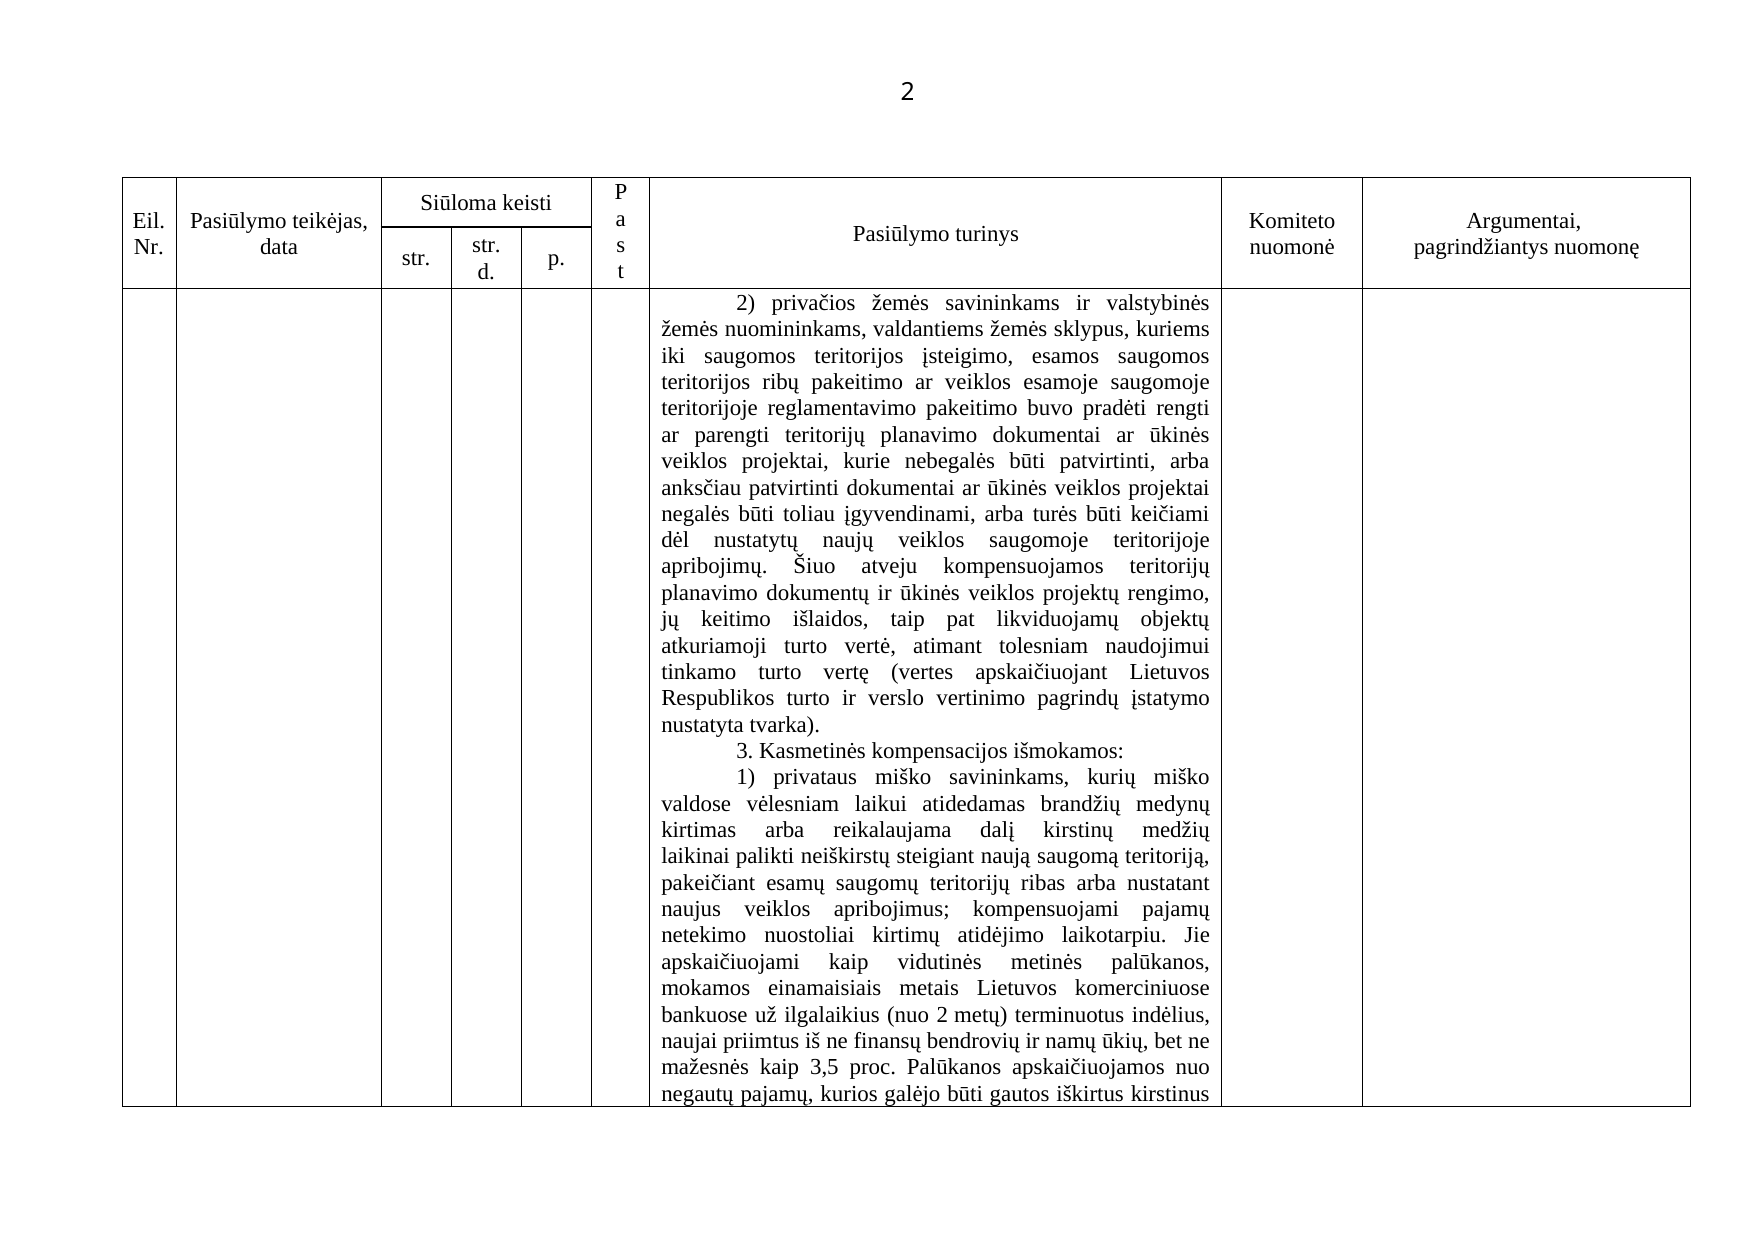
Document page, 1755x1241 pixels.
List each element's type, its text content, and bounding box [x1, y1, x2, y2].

table_cell p. [522, 228, 591, 288]
table_header Eil. Nr. [123, 178, 176, 288]
table_cell [522, 289, 591, 1106]
table_header Pasiūlymo teikėjas, data [177, 178, 381, 288]
table_header Pasiūlymo turinys [650, 178, 1221, 288]
table_header Pastabos [592, 178, 649, 288]
table_header Siūloma keisti [382, 178, 591, 226]
table_cell str. d. [452, 228, 521, 288]
table_cell [123, 289, 176, 1106]
table_header Argumentai, pagrindžiantys nuomonę [1363, 178, 1690, 288]
table_cell str. [382, 228, 451, 288]
table_cell [452, 289, 521, 1106]
table_cell [382, 289, 451, 1106]
table_header Komiteto nuomonė [1222, 178, 1362, 288]
table_cell [177, 289, 381, 1106]
table_cell [1222, 289, 1362, 1106]
table_cell [1363, 289, 1690, 1106]
table_cell [592, 289, 649, 1106]
